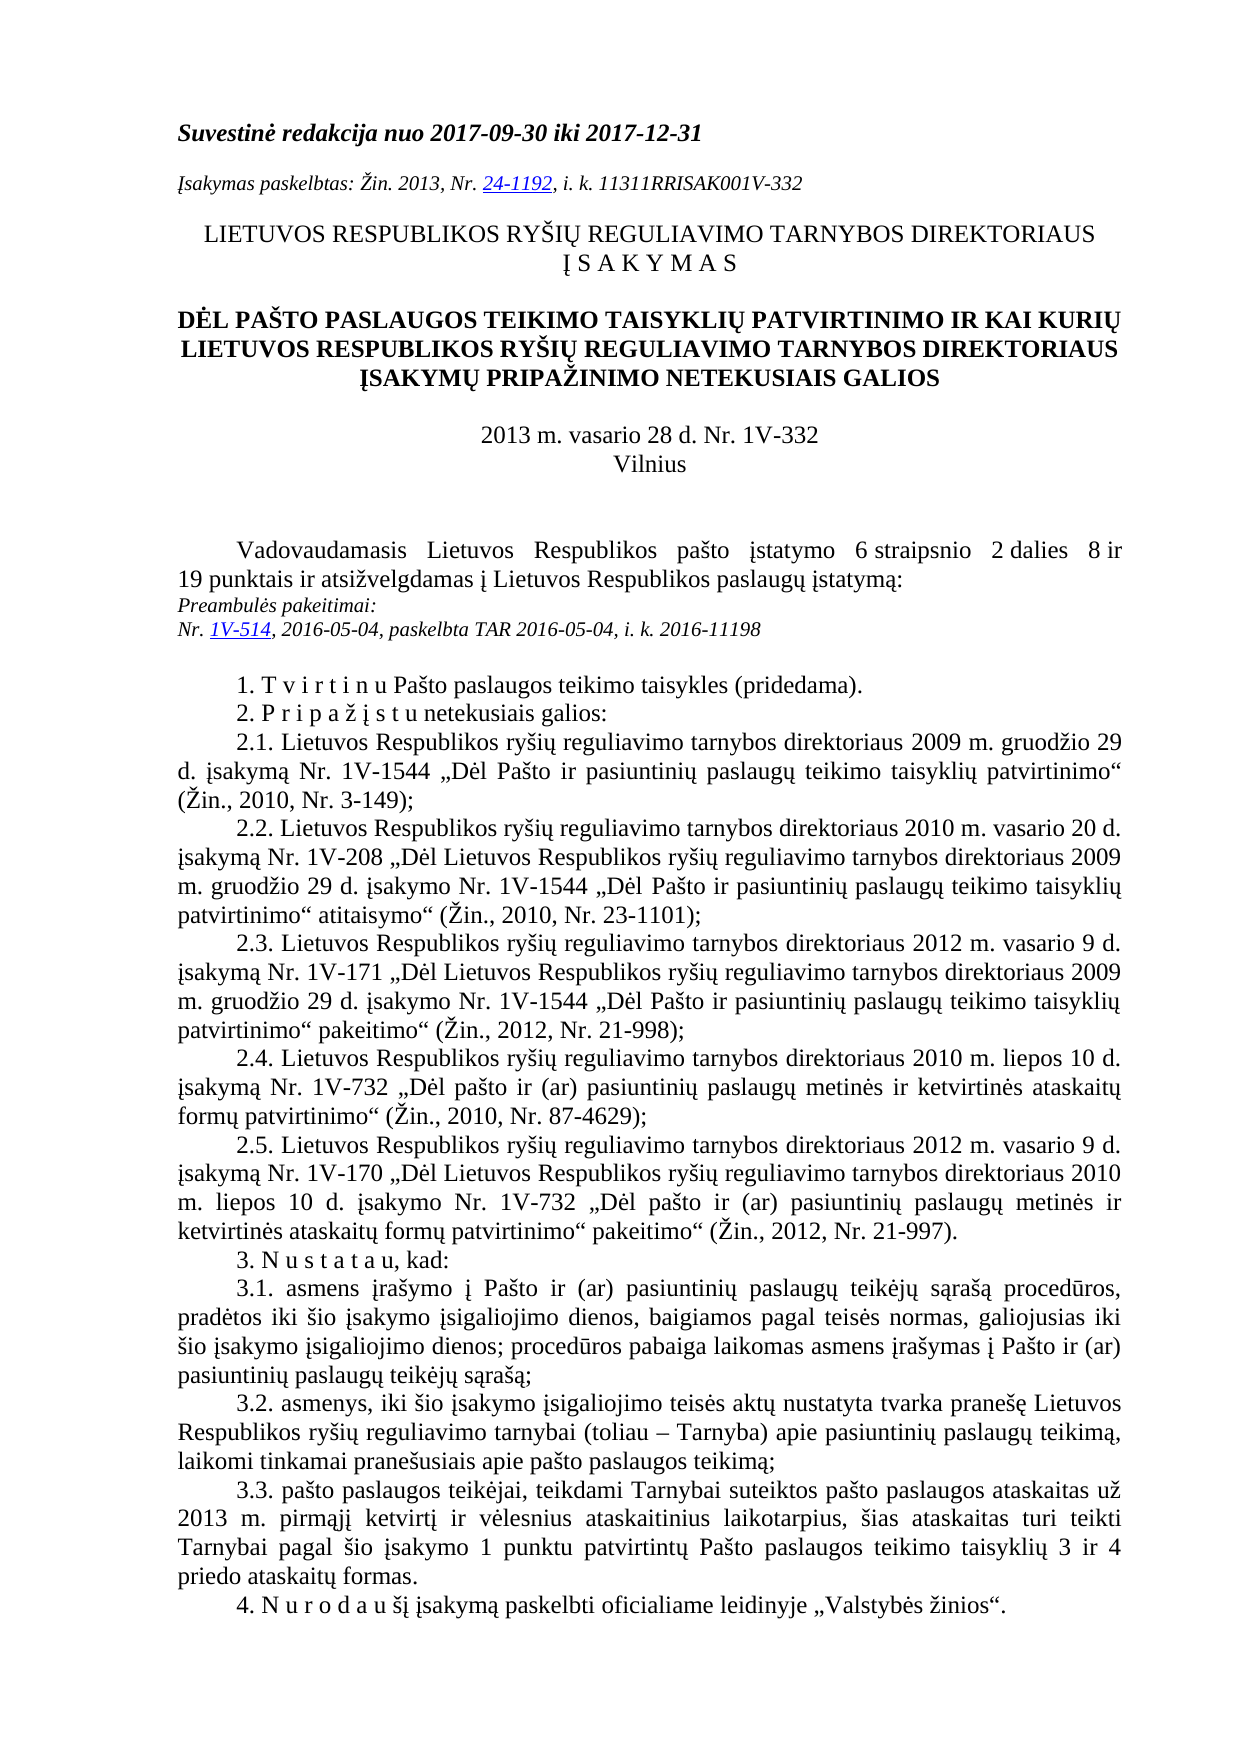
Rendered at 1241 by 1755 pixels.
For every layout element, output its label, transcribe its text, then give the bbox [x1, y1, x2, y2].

text 2.1. Lietuvos Respublikos ryšių reguliavimo tarnybos direktoriaus 2009 m. gruodžio 29 d. įsakymą Nr. 1V-1544 „Dėl Pašto ir pasiuntinių paslaugų teikimo taisyklių patvirtinimo“ (Žin., 2010, Nr. 3-149); [177, 727, 1122, 813]
text Įsakymas paskelbtas: Žin. 2013, Nr. 24-1192, i. k. 11311RRISAK001V-332 [177, 171, 1122, 195]
text 3.2. asmenys, iki šio įsakymo įsigaliojimo teisės aktų nustatyta tvarka pranešę Lietuvos Respublikos ryšių reguliavimo tarnybai (toliau – Tarnyba) apie pasiuntinių paslaugų teikimą, laikomi tinkamai pranešusiais apie pašto paslaugos teikimą; [177, 1388, 1122, 1475]
text DĖL PAŠTO PASLAUGOS TEIKIMO TAISYKLIŲ PATVIRTINIMO ir kai kurių Lietuvos Respublikos ryšių reguliavimo tarnybos direktoriaus įsakymų pripažinimo netekusiais galios [177, 305, 1122, 392]
text 4. N u r o d a u šį įsakymą paskelbti oficialiame leidinyje „Valstybės žinios“. [177, 1590, 1122, 1618]
text 3. N u s t a t a u, kad: [177, 1245, 1122, 1273]
text Į S A K Y M A S [177, 248, 1122, 277]
text 1. T v i r t i n u Pašto paslaugos teikimo taisykles (pridedama). [177, 670, 1122, 698]
text 2.3. Lietuvos Respublikos ryšių reguliavimo tarnybos direktoriaus 2012 m. vasario 9 d. įsakymą Nr. 1V-171 „Dėl Lietuvos Respublikos ryšių reguliavimo tarnybos direktoriaus 2009 m. gruodžio 29 d. įsakymo Nr. 1V-1544 „Dėl Pašto ir pasiuntinių paslaugų teikimo taisyklių patvirtinimo“ pakeitimo“ (Žin., 2012, Nr. 21-998); [177, 928, 1122, 1043]
text 2013 m. vasario 28 d. Nr. 1V-332 [177, 420, 1122, 449]
text 2. P r i p a ž į s t u netekusiais galios: [177, 698, 1122, 727]
text Vilnius [177, 449, 1122, 478]
text 2.2. Lietuvos Respublikos ryšių reguliavimo tarnybos direktoriaus 2010 m. vasario 20 d. įsakymą Nr. 1V-208 „Dėl Lietuvos Respublikos ryšių reguliavimo tarnybos direktoriaus 2009 m. gruodžio 29 d. įsakymo Nr. 1V-1544 „Dėl pašto ir pasiuntinių paslaugų teikimo taisyklių patvirtinimo“ atitaisymo“ (Žin., 2010, Nr. 23-1101); [177, 813, 1122, 928]
text Vadovaudamasis Lietuvos Respublikos pašto įstatymo 6 straipsnio 2 dalies 8 ir 19 punktais ir atsižvelgdamas į Lietuvos Respublikos paslaugų įstatymą: [177, 535, 1122, 593]
text 3.3. pašto paslaugos teikėjai, teikdami Tarnybai suteiktos pašto paslaugos ataskaitas už 2013 m. pirmąjį ketvirtį ir vėlesnius ataskaitinius laikotarpius, šias ataskaitas turi teikti Tarnybai pagal šio įsakymo 1 punktu patvirtintų Pašto paslaugos teikimo taisyklių 3 ir 4 priedo ataskaitų formas. [177, 1475, 1122, 1590]
text Suvestinė redakcija nuo 2017-09-30 iki 2017-12-31 [177, 118, 1122, 147]
text 3.1. asmens įrašymo į Pašto ir (ar) pasiuntinių paslaugų teikėjų sąrašą procedūros, pradėtos iki šio įsakymo įsigaliojimo dienos, baigiamos pagal teisės normas, galiojusias iki šio įsakymo įsigaliojimo dienos; procedūros pabaiga laikomas asmens įrašymas į Pašto ir (ar) pasiuntinių paslaugų teikėjų sąrašą; [177, 1273, 1122, 1388]
text 2.5. Lietuvos Respublikos ryšių reguliavimo tarnybos direktoriaus 2012 m. vasario 9 d. įsakymą Nr. 1V-170 „Dėl Lietuvos Respublikos ryšių reguliavimo tarnybos direktoriaus 2010 m. liepos 10 d. įsakymo Nr. 1V-732 „Dėl pašto ir (ar) pasiuntinių paslaugų metinės ir ketvirtinės ataskaitų formų patvirtinimo“ pakeitimo“ (Žin., 2012, Nr. 21-997). [177, 1130, 1122, 1245]
text 2.4. Lietuvos Respublikos ryšių reguliavimo tarnybos direktoriaus 2010 m. liepos 10 d. įsakymą Nr. 1V-732 „Dėl pašto ir (ar) pasiuntinių paslaugų metinės ir ketvirtinės ataskaitų formų patvirtinimo“ (Žin., 2010, Nr. 87-4629); [177, 1043, 1122, 1130]
text LIETUVOS RESPUBLIKOS RYŠIŲ REGULIAVIMO TARNYBOS DIREKTORIAUS [177, 219, 1122, 248]
text Nr. 1V-514, 2016-05-04, paskelbta TAR 2016-05-04, i. k. 2016-11198 [177, 617, 1122, 641]
text Preambulės pakeitimai: [177, 593, 1122, 617]
